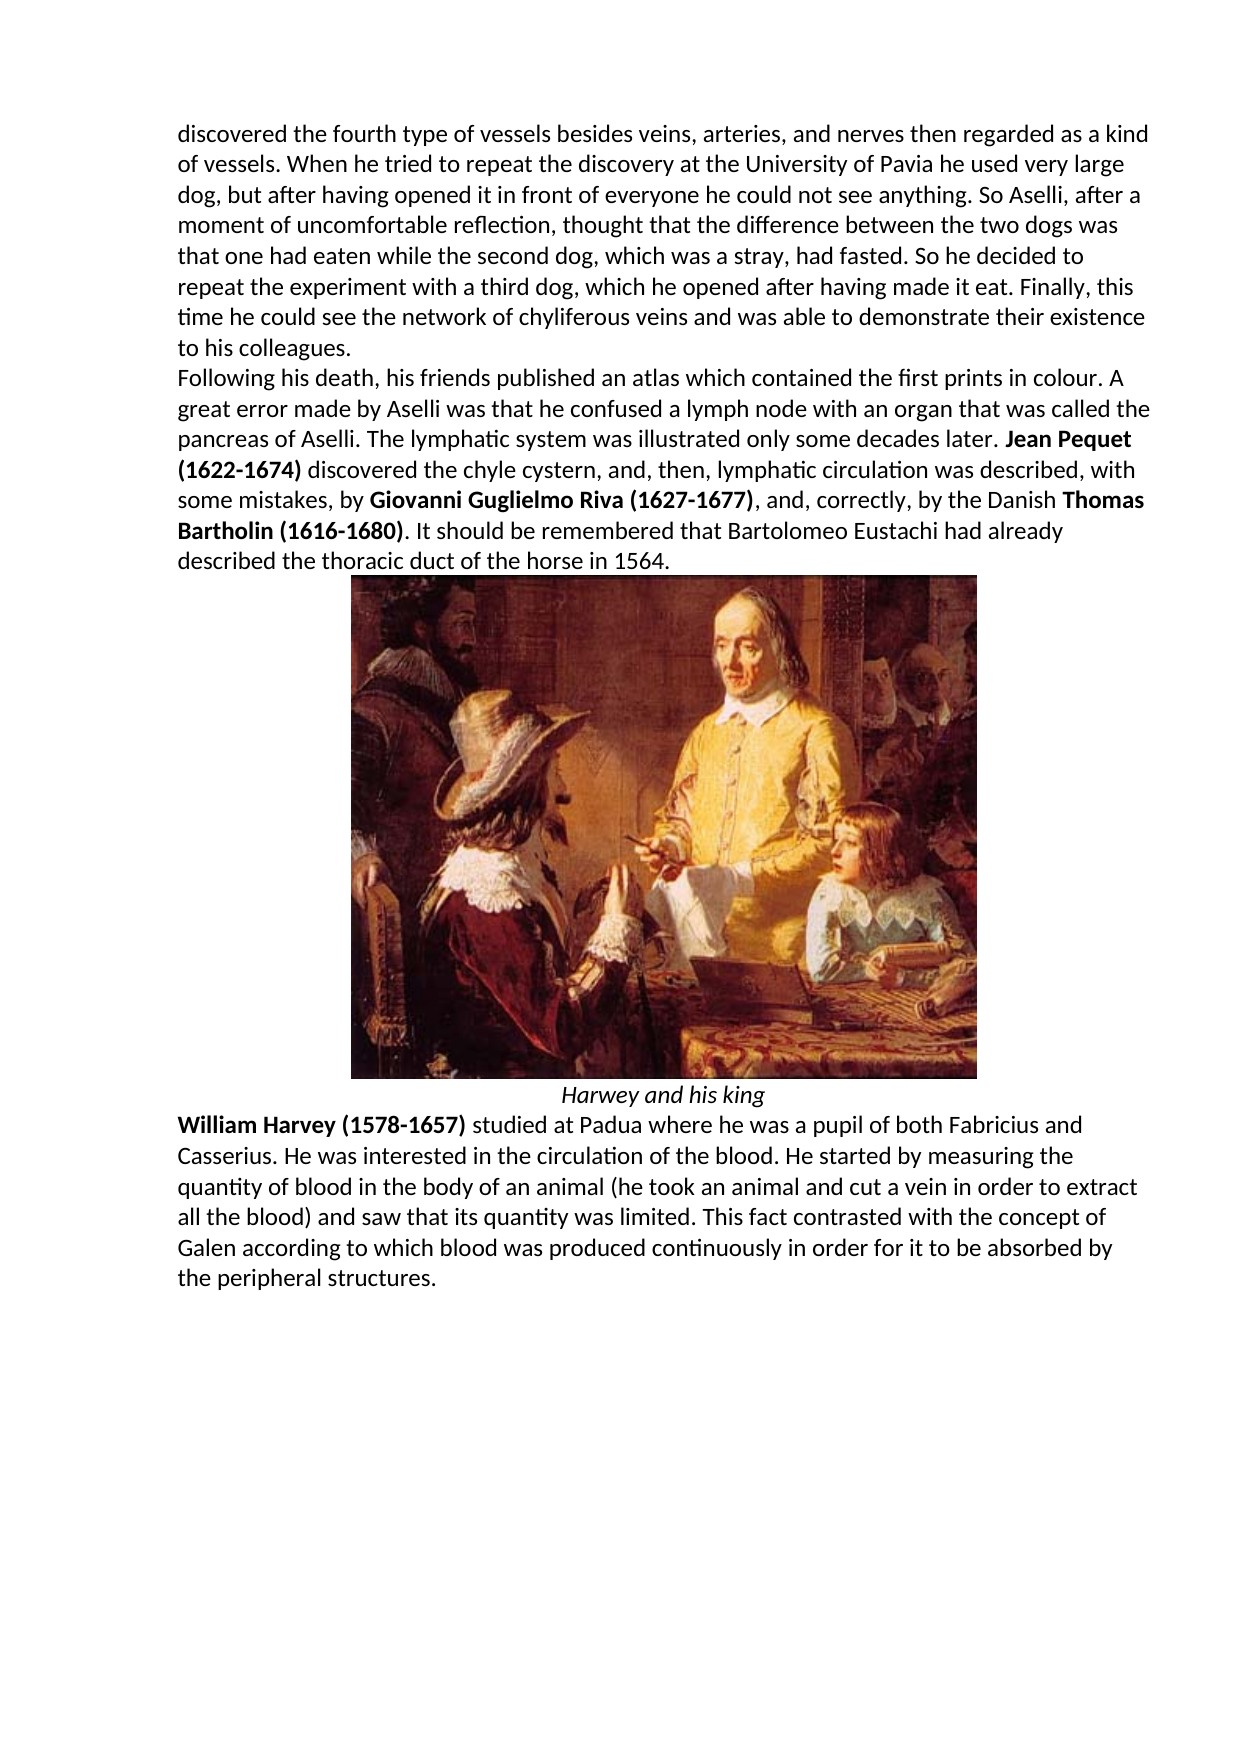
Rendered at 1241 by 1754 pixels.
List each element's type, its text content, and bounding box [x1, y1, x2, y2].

picture [351, 575, 977, 1079]
text Following his death, his friends published an atlas which contained the first prints in colour. A great error made by Aselli was that he confused a lymph node with an organ that was called the pancreas of Aselli. The lymphatic system was illustrated only some decades later. Jean Pequet (1622-1674) discovered the chyle cystern, and, then, lymphatic circulation was described, with some mistakes, by Giovanni Guglielmo Riva (1627-1677), and, correctly, by the Danish Thomas Bartholin (1616-1680). It should be remembered that Bartolomeo Eustachi had already described the thoracic duct of the horse in 1564. [177, 362, 1152, 576]
text Harwey and his king [177, 1079, 1152, 1109]
text discovered the fourth type of vessels besides veins, arteries, and nerves then regarded as a kind of vessels. When he tried to repeat the discovery at the University of Pavia he used very large dog, but after having opened it in front of everyone he could not see anything. So Aselli, after a moment of uncomfortable reflection, thought that the difference between the two dogs was that one had eaten while the second dog, which was a stray, had fasted. So he decided to repeat the experiment with a third dog, which he opened after having made it eat. Finally, this time he could see the network of chyliferous veins and was able to demonstrate their existence to his colleagues. [177, 118, 1152, 362]
text William Harvey (1578-1657) studied at Padua where he was a pupil of both Fabricius and Casserius. He was interested in the circulation of the blood. He started by measuring the quantity of blood in the body of an animal (he took an animal and cut a vein in order to extract all the blood) and saw that its quantity was limited. This fact contrasted with the concept of Galen according to which blood was produced continuously in order for it to be absorbed by the peripheral structures. [177, 1109, 1152, 1293]
